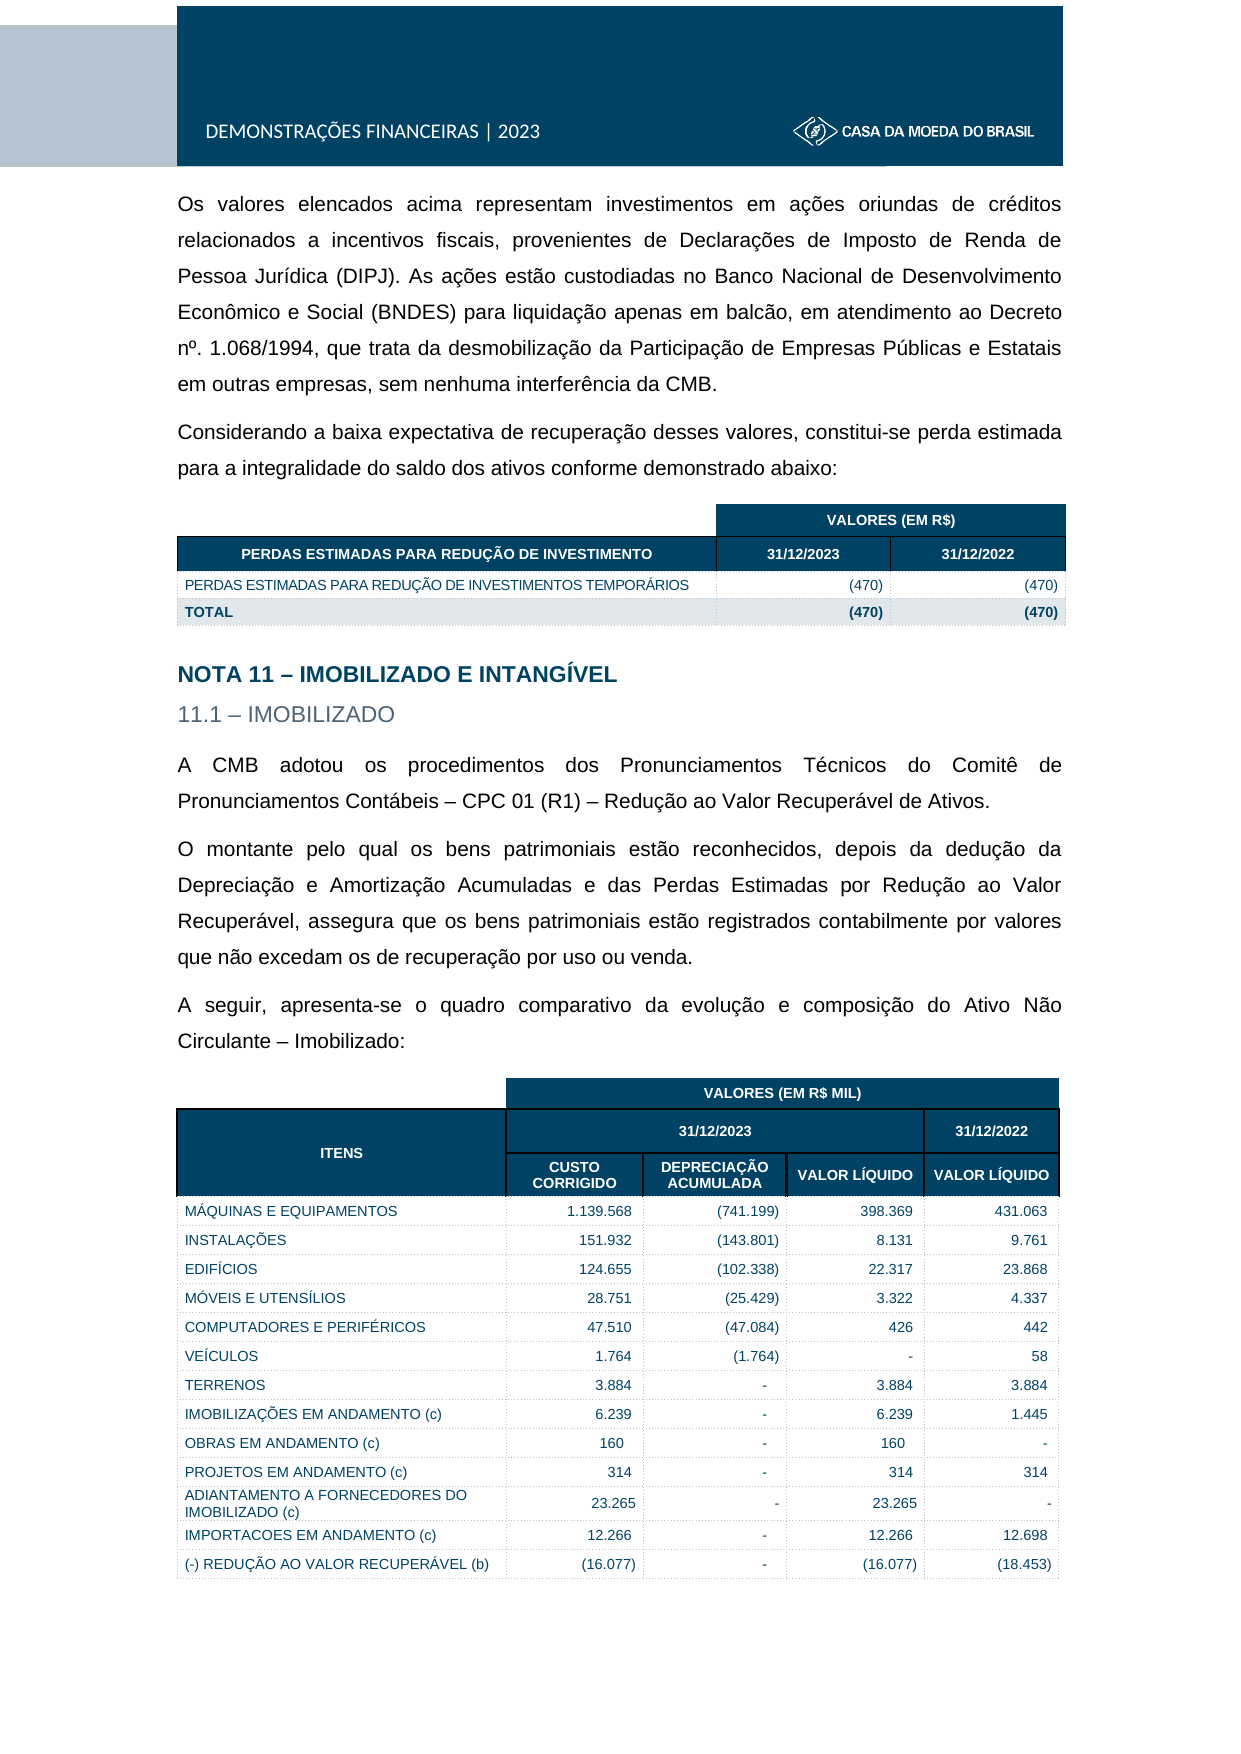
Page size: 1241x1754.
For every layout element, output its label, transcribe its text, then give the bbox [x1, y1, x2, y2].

table_cell - [643, 1370, 786, 1399]
table_cell 314 [506, 1457, 643, 1486]
table_cell 398.369 [786, 1196, 924, 1225]
table_cell 3.884 [506, 1370, 643, 1399]
table_cell PROJETOS EM ANDAMENTO (c) [177, 1457, 506, 1486]
table_cell 12.266 [786, 1520, 924, 1549]
table_cell - [924, 1486, 1059, 1520]
table_cell 1.445 [924, 1399, 1059, 1428]
table_cell - [643, 1486, 786, 1520]
table_cell VALOR LÍQUIDO [925, 1154, 1058, 1196]
table_cell 23.265 [506, 1486, 643, 1520]
table_cell (-) REDUÇÃO AO VALOR RECUPERÁVEL (b) [177, 1549, 506, 1578]
text A seguir, apresenta-se o quadro comparativo da evolução e composição do Ativo Não Circulante – Imobilizado: [177, 993, 1063, 1053]
table_cell 4.337 [924, 1283, 1059, 1312]
table_cell ITENS [178, 1110, 505, 1196]
table_cell - [643, 1457, 786, 1486]
table_cell 8.131 [786, 1225, 924, 1254]
table_cell VALOR LÍQUIDO [788, 1154, 923, 1196]
table_cell 6.239 [786, 1399, 924, 1428]
text Considerando a baixa expectativa de recuperação desses valores, constitui-se perda estimada para a integralidade do saldo dos ativos conforme demonstrado abaixo: [177, 420, 1063, 480]
table_cell DEPRECIAÇÃO ACUMULADA [644, 1154, 785, 1196]
table_cell 314 [924, 1457, 1059, 1486]
table_cell (102.338) [643, 1254, 786, 1283]
table_cell (47.084) [643, 1312, 786, 1341]
table_header VALORES (EM R$ MIL) [506, 1078, 1059, 1108]
table_cell (143.801) [643, 1225, 786, 1254]
table_cell IMOBILIZAÇÕES EM ANDAMENTO (c) [177, 1399, 506, 1428]
table_cell OBRAS EM ANDAMENTO (c) [177, 1428, 506, 1457]
table_cell 47.510 [506, 1312, 643, 1341]
table_cell TERRENOS [177, 1370, 506, 1399]
table_cell 28.751 [506, 1283, 643, 1312]
table_cell (16.077) [786, 1549, 924, 1578]
table_cell 426 [786, 1312, 924, 1341]
table_cell 6.239 [506, 1399, 643, 1428]
table_cell 1.139.568 [506, 1196, 643, 1225]
table_cell 431.063 [924, 1196, 1059, 1225]
table_cell (470) [890, 598, 1066, 625]
table_cell (470) [716, 571, 890, 598]
table_cell (470) [890, 571, 1066, 598]
table_cell 160 [506, 1428, 643, 1457]
table_cell 124.655 [506, 1254, 643, 1283]
table_cell (470) [716, 598, 890, 625]
table_cell MÁQUINAS E EQUIPAMENTOS [177, 1196, 506, 1225]
table_cell 160 [786, 1428, 924, 1457]
table_cell 151.932 [506, 1225, 643, 1254]
table_cell 31/12/2022 [925, 1110, 1058, 1152]
table_cell ADIANTAMENTO A FORNECEDORES DO IMOBILIZADO (c) [177, 1486, 506, 1520]
table_cell (741.199) [643, 1196, 786, 1225]
table_header VALORES (EM R$) [716, 504, 1066, 536]
table_cell 442 [924, 1312, 1059, 1341]
table_cell 23.265 [786, 1486, 924, 1520]
table_cell EDIFÍCIOS [177, 1254, 506, 1283]
table_cell - [924, 1428, 1059, 1457]
table_cell COMPUTADORES E PERIFÉRICOS [177, 1312, 506, 1341]
table_cell 3.884 [924, 1370, 1059, 1399]
table_cell 58 [924, 1341, 1059, 1370]
text O montante pelo qual os bens patrimoniais estão reconhecidos, depois da dedução da Depreciação e Amortização Acumuladas e das Perdas Estimadas por Redução ao Valor Recuperável, assegura que os bens patrimoniais estão registrados contabilmente por valores que não excedam os de recuperação por uso ou venda. [177, 837, 1063, 969]
table_cell PERDAS ESTIMADAS PARA REDUÇÃO DE INVESTIMENTOS TEMPORÁRIOS [177, 571, 716, 598]
table_cell - [643, 1520, 786, 1549]
table_cell 31/12/2023 [717, 537, 890, 571]
table_cell - [786, 1341, 924, 1370]
table_cell 31/12/2023 [507, 1110, 923, 1152]
subtitle NOTA 11 – IMOBILIZADO E INTANGÍVEL [177, 661, 1063, 687]
table_cell (18.453) [924, 1549, 1059, 1578]
table_cell CUSTO CORRIGIDO [507, 1154, 642, 1196]
table_cell VEÍCULOS [177, 1341, 506, 1370]
table_cell (1.764) [643, 1341, 786, 1370]
table_cell 314 [786, 1457, 924, 1486]
table_cell IMPORTACOES EM ANDAMENTO (c) [177, 1520, 506, 1549]
table_cell 3.322 [786, 1283, 924, 1312]
table_cell 23.868 [924, 1254, 1059, 1283]
table_cell INSTALAÇÕES [177, 1225, 506, 1254]
text 11.1 – IMOBILIZADO [177, 701, 1063, 727]
table_cell - [643, 1549, 786, 1578]
table_cell - [643, 1428, 786, 1457]
table_cell 12.698 [924, 1520, 1059, 1549]
table_cell 1.764 [506, 1341, 643, 1370]
table_cell PERDAS ESTIMADAS PARA REDUÇÃO DE INVESTIMENTO [178, 537, 716, 571]
table_cell 3.884 [786, 1370, 924, 1399]
table_cell MÓVEIS E UTENSÍLIOS [177, 1283, 506, 1312]
table_cell 9.761 [924, 1225, 1059, 1254]
table_cell - [643, 1399, 786, 1428]
table_cell 31/12/2022 [891, 537, 1065, 571]
table_cell 22.317 [786, 1254, 924, 1283]
text A CMB adotou os procedimentos dos Pronunciamentos Técnicos do Comitê de Pronunciamentos Contábeis – CPC 01 (R1) – Redução ao Valor Recuperável de Ativos. [177, 752, 1063, 812]
table_cell 12.266 [506, 1520, 643, 1549]
table_cell TOTAL [177, 598, 716, 625]
table_header [177, 504, 716, 536]
table_cell (16.077) [506, 1549, 643, 1578]
table_header [177, 1078, 506, 1108]
table_cell (25.429) [643, 1283, 786, 1312]
text Os valores elencados acima representam investimentos em ações oriundas de créditos relacionados a incentivos fiscais, provenientes de Declarações de Imposto de Renda de Pessoa Jurídica (DIPJ). As ações estão custodiadas no Banco Nacional de Desenvolvimento Econômico e Social (BNDES) para liquidação apenas em balcão, em atendimento ao Decreto nº. 1.068/1994, que trata da desmobilização da Participação de Empresas Públicas e Estatais em outras empresas, sem nenhuma interferência da CMB. [177, 192, 1063, 396]
